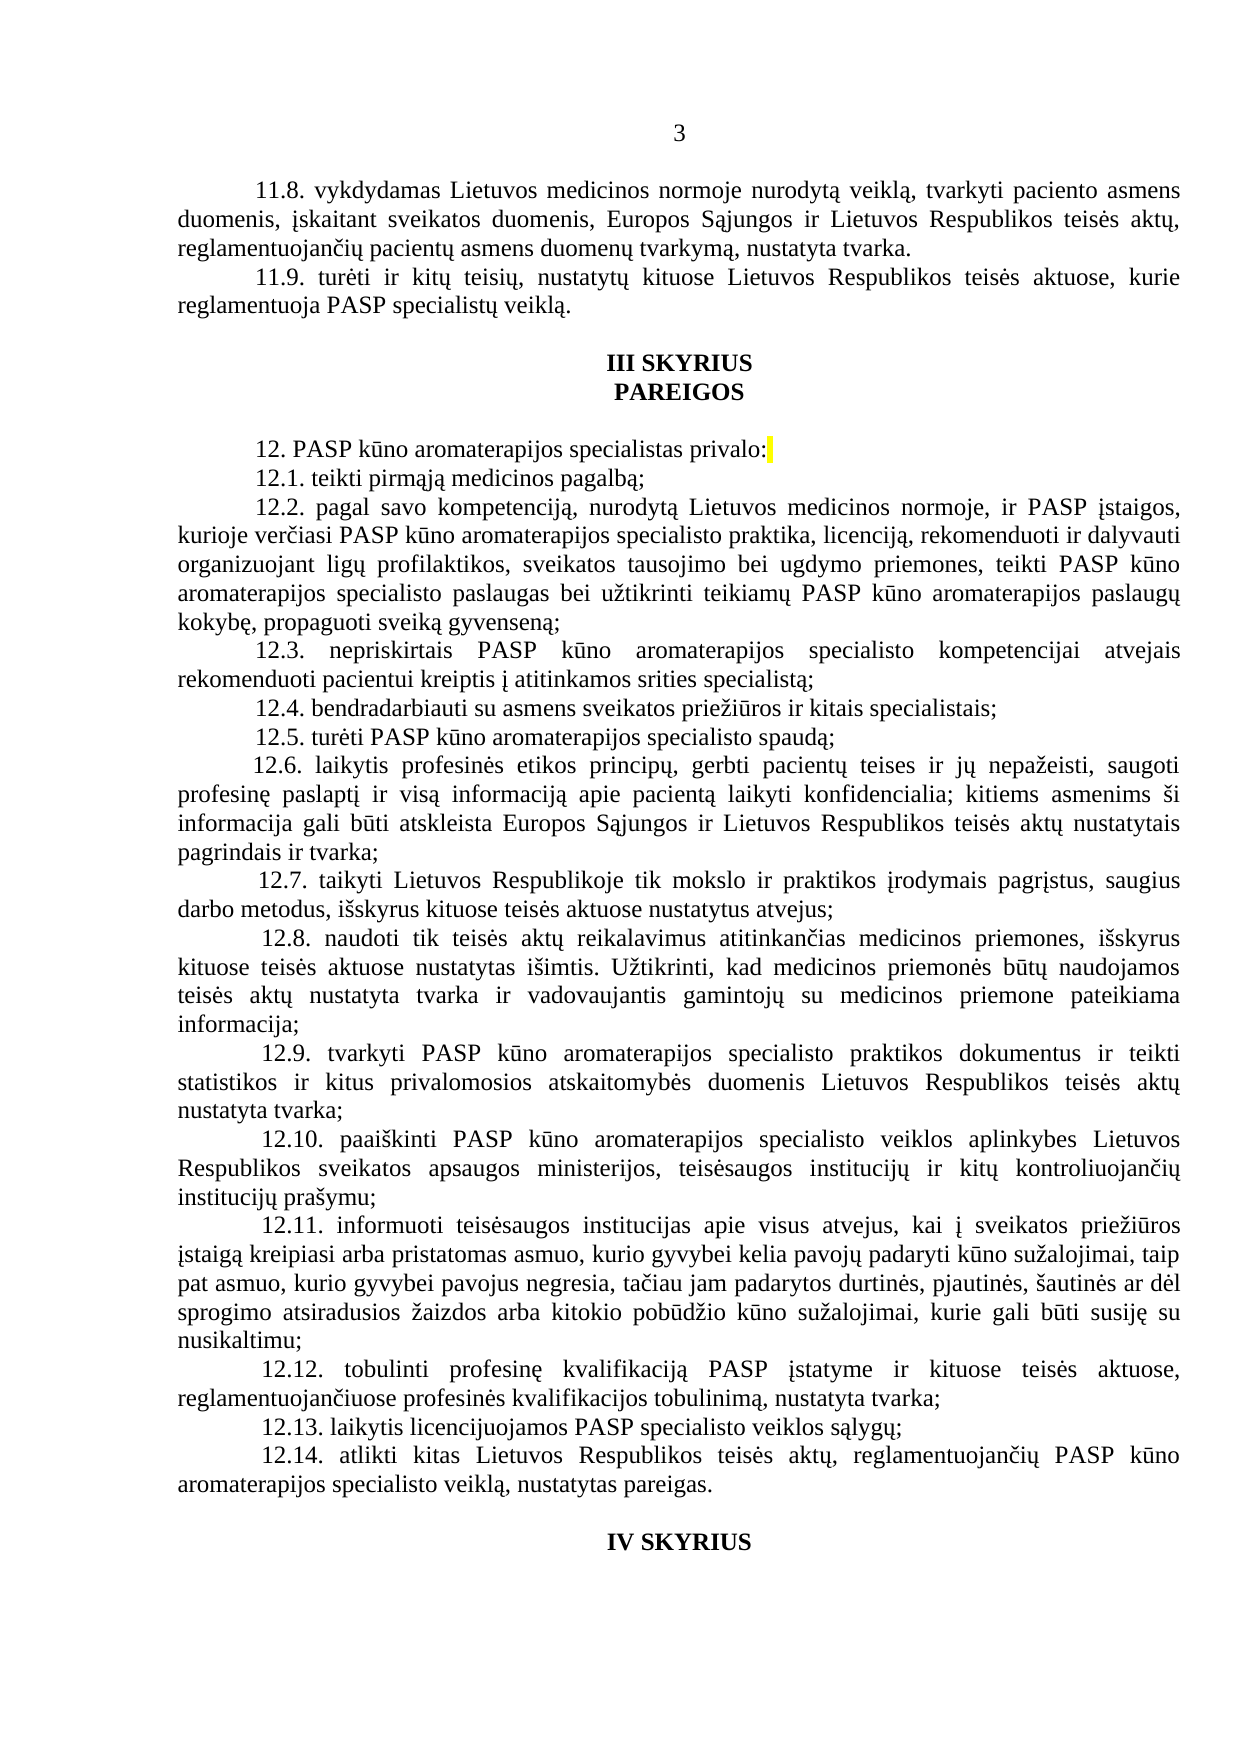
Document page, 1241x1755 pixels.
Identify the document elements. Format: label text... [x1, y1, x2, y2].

text iv skyrius [177, 1527, 1181, 1556]
text 11.8. vykdydamas Lietuvos medicinos normoje nurodytą veiklą, tvarkyti paciento asmens duomenis, įskaitant sveikatos duomenis, Europos Sąjungos ir Lietuvos Respublikos teisės aktų, reglamentuojančių pacientų asmens duomenų tvarkymą, nustatyta tvarka. [177, 176, 1181, 262]
text 12.2. pagal savo kompetenciją, nurodytą Lietuvos medicinos normoje, ir PASP įstaigos, kurioje verčiasi PASP kūno aromaterapijos specialisto praktika, licenciją, rekomenduoti ir dalyvauti organizuojant ligų profilaktikos, sveikatos tausojimo bei ugdymo priemones, teikti PASP kūno aromaterapijos specialisto paslaugas bei užtikrinti teikiamų PASP kūno aromaterapijos paslaugų kokybę, propaguoti sveiką gyvenseną; [177, 492, 1181, 636]
text 12.11. informuoti teisėsaugos institucijas apie visus atvejus, kai į sveikatos priežiūros įstaigą kreipiasi arba pristatomas asmuo, kurio gyvybei kelia pavojų padaryti kūno sužalojimai, taip pat asmuo, kurio gyvybei pavojus negresia, tačiau jam padarytos durtinės, pjautinės, šautinės ar dėl sprogimo atsiradusios žaizdos arba kitokio pobūdžio kūno sužalojimai, kurie gali būti susiję su nusikaltimu; [177, 1211, 1181, 1354]
text 12. PASP kūno aromaterapijos specialistas privalo: [177, 434, 1181, 463]
text 12.5. turėti PASP kūno aromaterapijos specialisto spaudą; [177, 722, 1181, 751]
text 12.6. laikytis profesinės etikos principų, gerbti pacientų teises ir jų nepažeisti, saugoti profesinę paslaptį ir visą informaciją apie pacientą laikyti konfidencialia; kitiems asmenims ši informacija gali būti atskleista Europos Sąjungos ir Lietuvos Respublikos teisės aktų nustatytais pagrindais ir tvarka; [177, 751, 1181, 866]
text 12.7. taikyti Lietuvos Respublikoje tik mokslo ir praktikos įrodymais pagrįstus, saugius darbo metodus, išskyrus kituose teisės aktuose nustatytus atvejus; [177, 866, 1181, 923]
text 12.9. tvarkyti PASP kūno aromaterapijos specialisto praktikos dokumentus ir teikti statistikos ir kitus privalomosios atskaitomybės duomenis Lietuvos Respublikos teisės aktų nustatyta tvarka; [177, 1038, 1181, 1124]
text 12.4. bendradarbiauti su asmens sveikatos priežiūros ir kitais specialistais; [177, 693, 1181, 722]
text 12.1. teikti pirmąją medicinos pagalbą; [177, 463, 1181, 492]
text 12.14. atlikti kitas Lietuvos Respublikos teisės aktų, reglamentuojančių PASP kūno aromaterapijos specialisto veiklą, nustatytas pareigas. [177, 1441, 1181, 1498]
text 12.3. nepriskirtais PASP kūno aromaterapijos specialisto kompetencijai atvejais rekomenduoti pacientui kreiptis į atitinkamos srities specialistą; [177, 636, 1181, 693]
text 12.13. laikytis licencijuojamos PASP specialisto veiklos sąlygų; [177, 1412, 1181, 1441]
text iii skyrius [177, 348, 1181, 377]
text 12.10. paaiškinti PASP kūno aromaterapijos specialisto veiklos aplinkybes Lietuvos Respublikos sveikatos apsaugos ministerijos, teisėsaugos institucijų ir kitų kontroliuojančių institucijų prašymu; [177, 1124, 1181, 1211]
text PAREIGOS [177, 377, 1181, 406]
text 11.9. turėti ir kitų teisių, nustatytų kituose Lietuvos Respublikos teisės aktuose, kurie reglamentuoja PASP specialistų veiklą. [177, 262, 1181, 319]
text 12.12. tobulinti profesinę kvalifikaciją PASP įstatyme ir kituose teisės aktuose, reglamentuojančiuose profesinės kvalifikacijos tobulinimą, nustatyta tvarka; [177, 1354, 1181, 1412]
text 12.8. naudoti tik teisės aktų reikalavimus atitinkančias medicinos priemones, išskyrus kituose teisės aktuose nustatytas išimtis. Užtikrinti, kad medicinos priemonės būtų naudojamos teisės aktų nustatyta tvarka ir vadovaujantis gamintojų su medicinos priemone pateikiama informacija; [177, 923, 1181, 1038]
